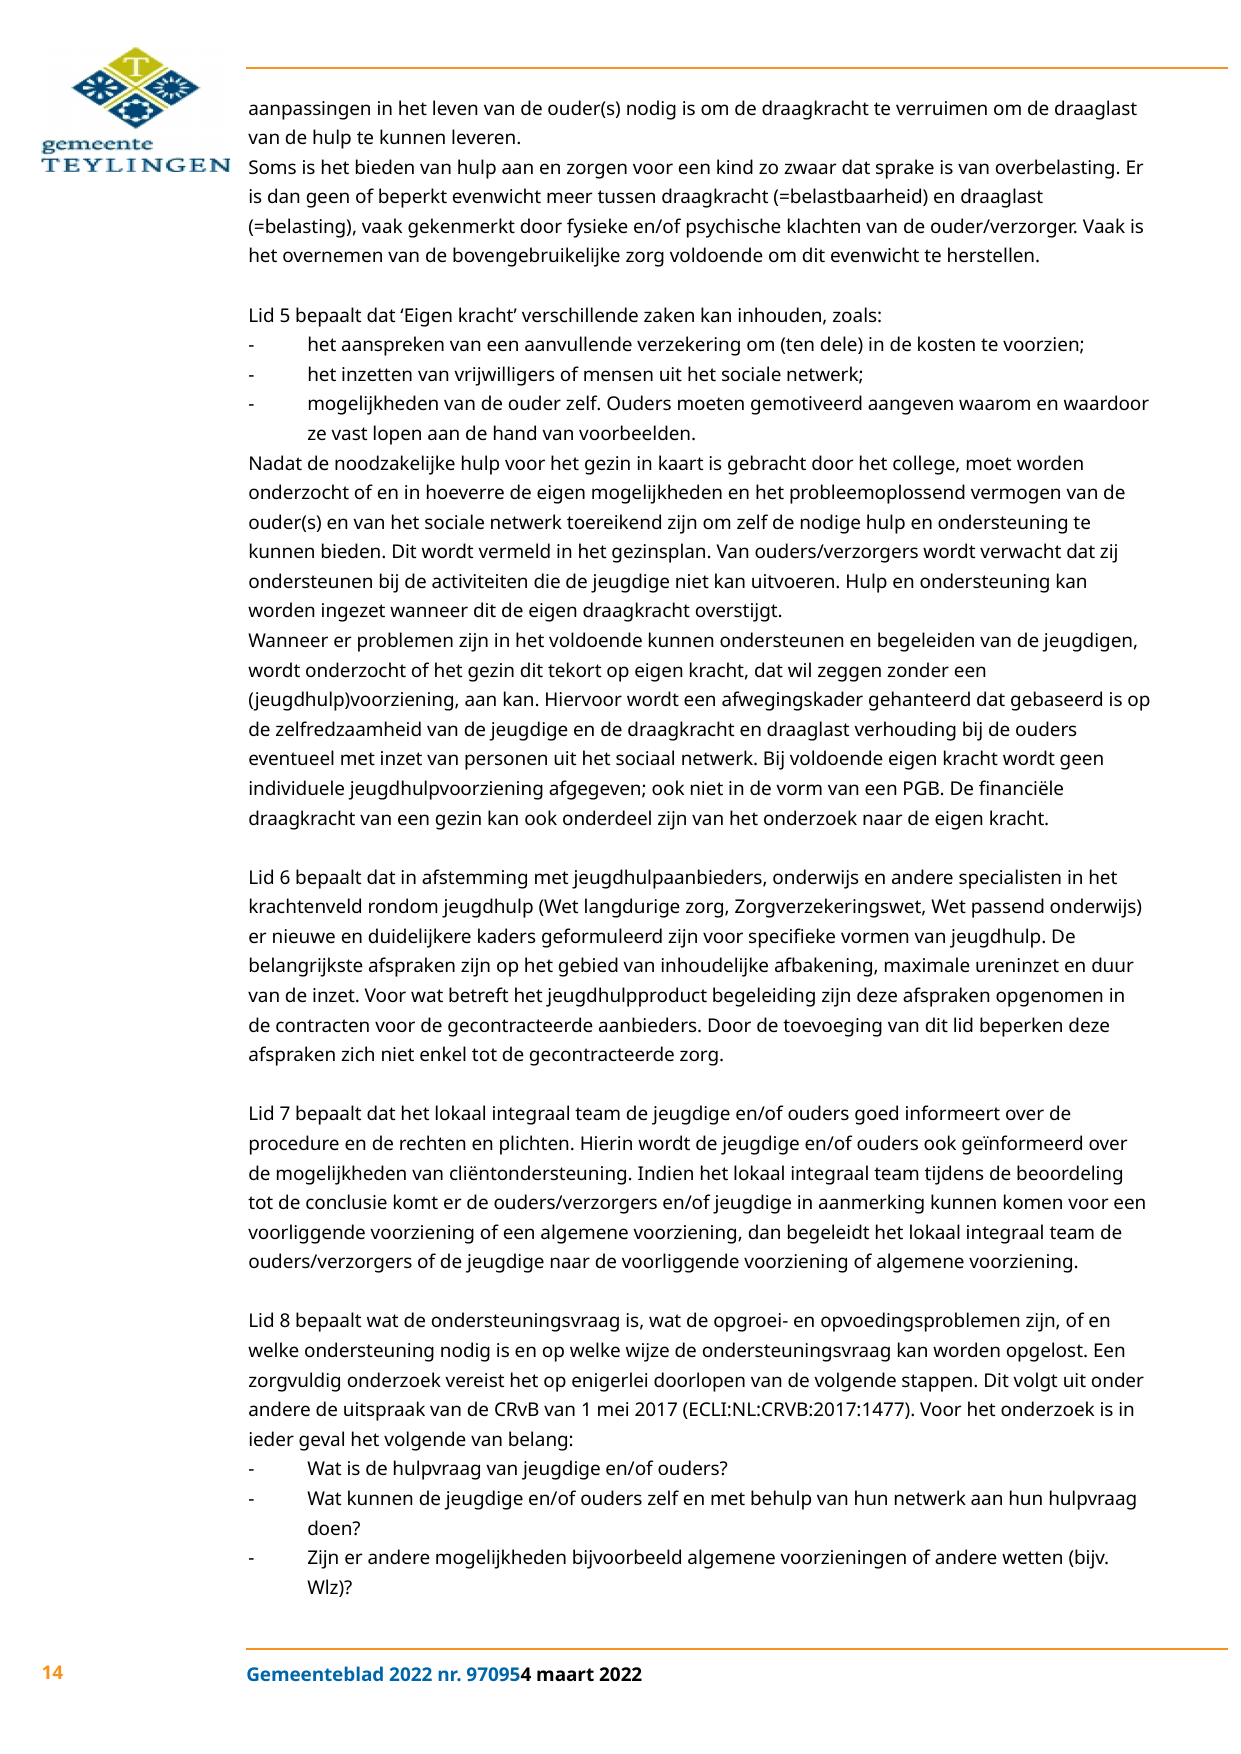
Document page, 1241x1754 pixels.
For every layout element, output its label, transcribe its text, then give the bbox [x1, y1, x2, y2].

list Wat is de hulpvraag van jeugdige en/of ouders? [248, 1456, 1152, 1481]
list Zijn er andere mogelijkheden bijvoorbeeld algemene voorzieningen of andere wetten (bijv. Wlz)? [248, 1544, 1152, 1600]
text Lid 6 bepaalt dat in afstemming met jeugdhulpaanbieders, onderwijs en andere specialisten in het krachtenveld rondom jeugdhulp (Wet langdurige zorg, Zorgverzekeringswet, Wet passend onderwijs) er nieuwe en duidelijkere kaders geformuleerd zijn voor specifieke vormen van jeugdhulp. De belangrijkste afspraken zijn op het gebied van inhoudelijke afbakening, maximale ureninzet en duur van de inzet. Voor wat betreft het jeugdhulpproduct begeleiding zijn deze afspraken opgenomen in de contracten voor de gecontracteerde aanbieders. Door de toevoeging van dit lid beperken deze afspraken zich niet enkel tot de gecontracteerde zorg. [248, 864, 1152, 1067]
text Lid 7 bepaalt dat het lokaal integraal team de jeugdige en/of ouders goed informeert over de procedure en de rechten en plichten. Hierin wordt de jeugdige en/of ouders ook geïnformeerd over de mogelijkheden van cliëntondersteuning. Indien het lokaal integraal team tijdens de beoordeling tot de conclusie komt er de ouders/verzorgers en/of jeugdige in aanmerking kunnen komen voor een voorliggende voorziening of een algemene voorziening, dan begeleidt het lokaal integraal team de ouders/verzorgers of de jeugdige naar de voorliggende voorziening of algemene voorziening. [248, 1101, 1152, 1274]
text aanpassingen in het leven van de ouder(s) nodig is om de draagkracht te verruimen om de draaglast van de hulp te kunnen leveren. [248, 95, 1152, 150]
list mogelijkheden van de ouder zelf. Ouders moeten gemotiveerd aangeven waarom en waardoor ze vast lopen aan de hand van voorbeelden. [248, 391, 1152, 446]
list het aanspreken van een aanvullende verzekering om (ten dele) in de kosten te voorzien; [248, 331, 1152, 357]
picture [41, 47, 231, 172]
text Nadat de noodzakelijke hulp voor het gezin in kaart is gebracht door het college, moet worden onderzocht of en in hoeverre de eigen mogelijkheden en het probleemoplossend vermogen van de ouder(s) en van het sociale netwerk toereikend zijn om zelf de nodige hulp en ondersteuning te kunnen bieden. Dit wordt vermeld in het gezinsplan. Van ouders/verzorgers wordt verwacht dat zij ondersteunen bij de activiteiten die de jeugdige niet kan uitvoeren. Hulp en ondersteuning kan worden ingezet wanneer dit de eigen draagkracht overstijgt. [248, 450, 1152, 623]
list het inzetten van vrijwilligers of mensen uit het sociale netwerk; [248, 361, 1152, 387]
list Wat kunnen de jeugdige en/of ouders zelf en met behulp van hun netwerk aan hun hulpvraag doen? [248, 1485, 1152, 1541]
text Lid 8 bepaalt wat de ondersteuningsvraag is, wat de opgroei- en opvoedingsproblemen zijn, of en welke ondersteuning nodig is en op welke wijze de ondersteuningsvraag kan worden opgelost. Een zorgvuldig onderzoek vereist het op enigerlei doorlopen van de volgende stappen. Dit volgt uit onder andere de uitspraak van de CRvB van 1 mei 2017 (ECLI:NL:CRVB:2017:1477). Voor het onderzoek is in ieder geval het volgende van belang: [248, 1308, 1152, 1452]
text Soms is het bieden van hulp aan en zorgen voor een kind zo zwaar dat sprake is van overbelasting. Er is dan geen of beperkt evenwicht meer tussen draagkracht (=belastbaarheid) en draaglast (=belasting), vaak gekenmerkt door fysieke en/of psychische klachten van de ouder/verzorger. Vaak is het overnemen van de bovengebruikelijke zorg voldoende om dit evenwicht te herstellen. [248, 154, 1152, 268]
text Wanneer er problemen zijn in het voldoende kunnen ondersteunen en begeleiden van de jeugdigen, wordt onderzocht of het gezin dit tekort op eigen kracht, dat wil zeggen zonder een (jeugdhulp)voorziening, aan kan. Hiervoor wordt een afwegingskader gehanteerd dat gebaseerd is op de zelfredzaamheid van de jeugdige en de draagkracht en draaglast verhouding bij de ouders eventueel met inzet van personen uit het sociaal netwerk. Bij voldoende eigen kracht wordt geen individuele jeugdhulpvoorziening afgegeven; ook niet in de vorm van een PGB. De financiële draagkracht van een gezin kan ook onderdeel zijn van het onderzoek naar de eigen kracht. [248, 627, 1152, 831]
text Lid 5 bepaalt dat ‘Eigen kracht’ verschillende zaken kan inhouden, zoals: [248, 302, 1152, 328]
